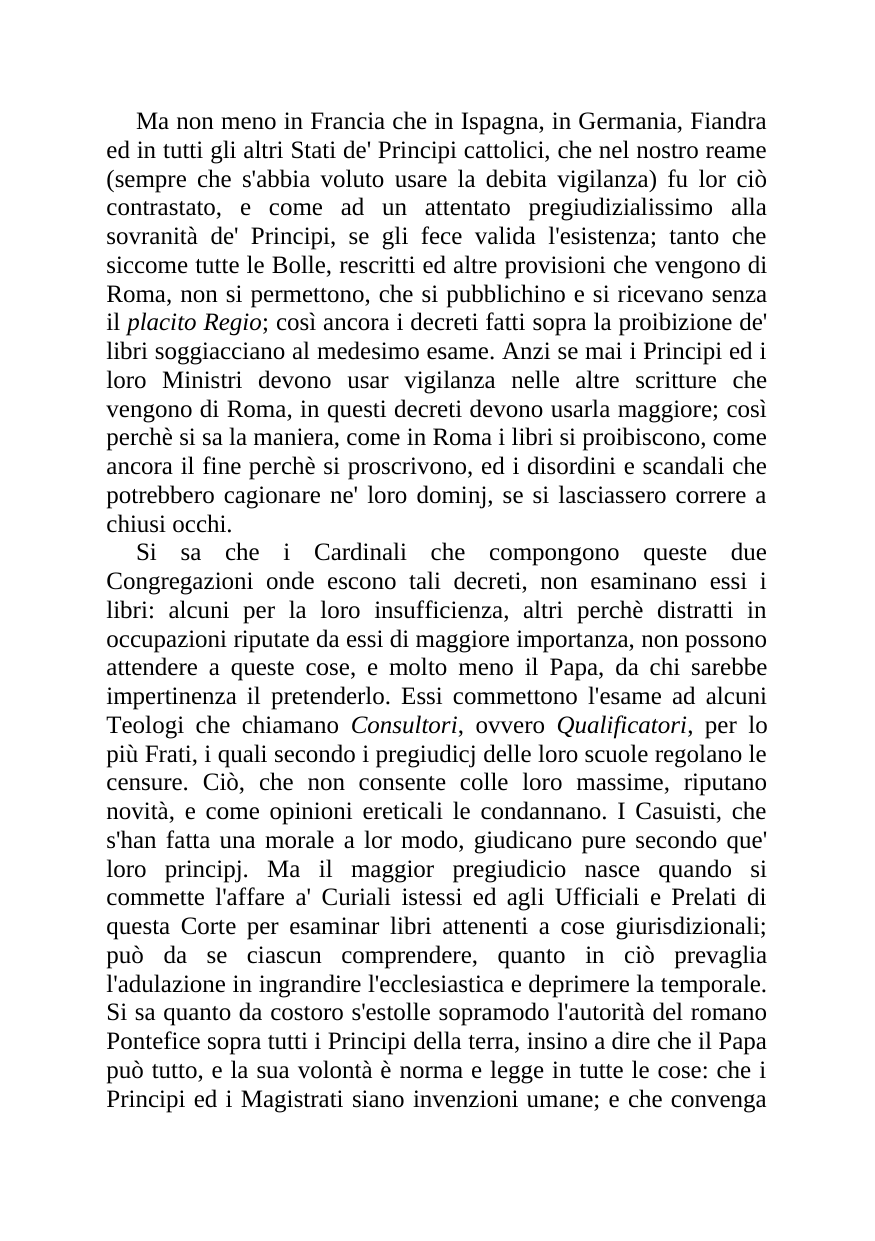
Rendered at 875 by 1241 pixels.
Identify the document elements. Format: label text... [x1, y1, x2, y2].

text Si sa che i Cardinali che compongono queste due Congregazioni onde escono tali decreti, non esaminano essi i libri: alcuni per la loro insufficienza, altri perchè distratti in occupazioni riputate da essi di maggiore importanza, non possono attendere a queste cose, e molto meno il Papa, da chi sarebbe impertinenza il pretenderlo. Essi commettono l'esame ad alcuni Teologi che chiamano Consultori, ovvero Qualificatori, per lo più Frati, i quali secondo i pregiudicj delle loro scuole regolano le censure. Ciò, che non consente colle loro massime, riputano novità, e come opinioni ereticali le condannano. I Casuisti, che s'han fatta una morale a lor modo, giudicano pure secondo que' loro principj. Ma il maggior pregiudicio nasce quando si commette l'affare a' Curiali istessi ed agli Ufficiali e Prelati di questa Corte per esaminar libri attenenti a cose giurisdizionali; può da se ciascun comprendere, quanto in ciò prevaglia l'adulazione in ingrandire l'ecclesiastica e deprimere la temporale. Si sa quanto da costoro s'estolle sopramodo l'autorità del romano Pontefice sopra tutti i Principi della terra, insino a dire che il Papa può tutto, e la sua volontà è norma e legge in tutte le cose: che i Principi ed i Magistrati siano invenzioni umane; e che convenga [106, 537, 768, 1112]
text Ma non meno in Francia che in Ispagna, in Germania, Fiandra ed in tutti gli altri Stati de' Principi cattolici, che nel nostro reame (sempre che s'abbia voluto usare la debita vigilanza) fu lor ciò contrastato, e come ad un attentato pregiudizialissimo alla sovranità de' Principi, se gli fece valida l'esistenza; tanto che siccome tutte le Bolle, rescritti ed altre provisioni che vengono di Roma, non si permettono, che si pubblichino e si ricevano senza il placito Regio; così ancora i decreti fatti sopra la proibizione de' libri soggiacciano al medesimo esame. Anzi se mai i Principi ed i loro Ministri devono usar vigilanza nelle altre scritture che vengono di Roma, in questi decreti devono usarla maggiore; così perchè si sa la maniera, come in Roma i libri si proibiscono, come ancora il fine perchè si proscrivono, ed i disordini e scandali che potrebbero cagionare ne' loro dominj, se si lasciassero correre a chiusi occhi. [106, 106, 768, 537]
